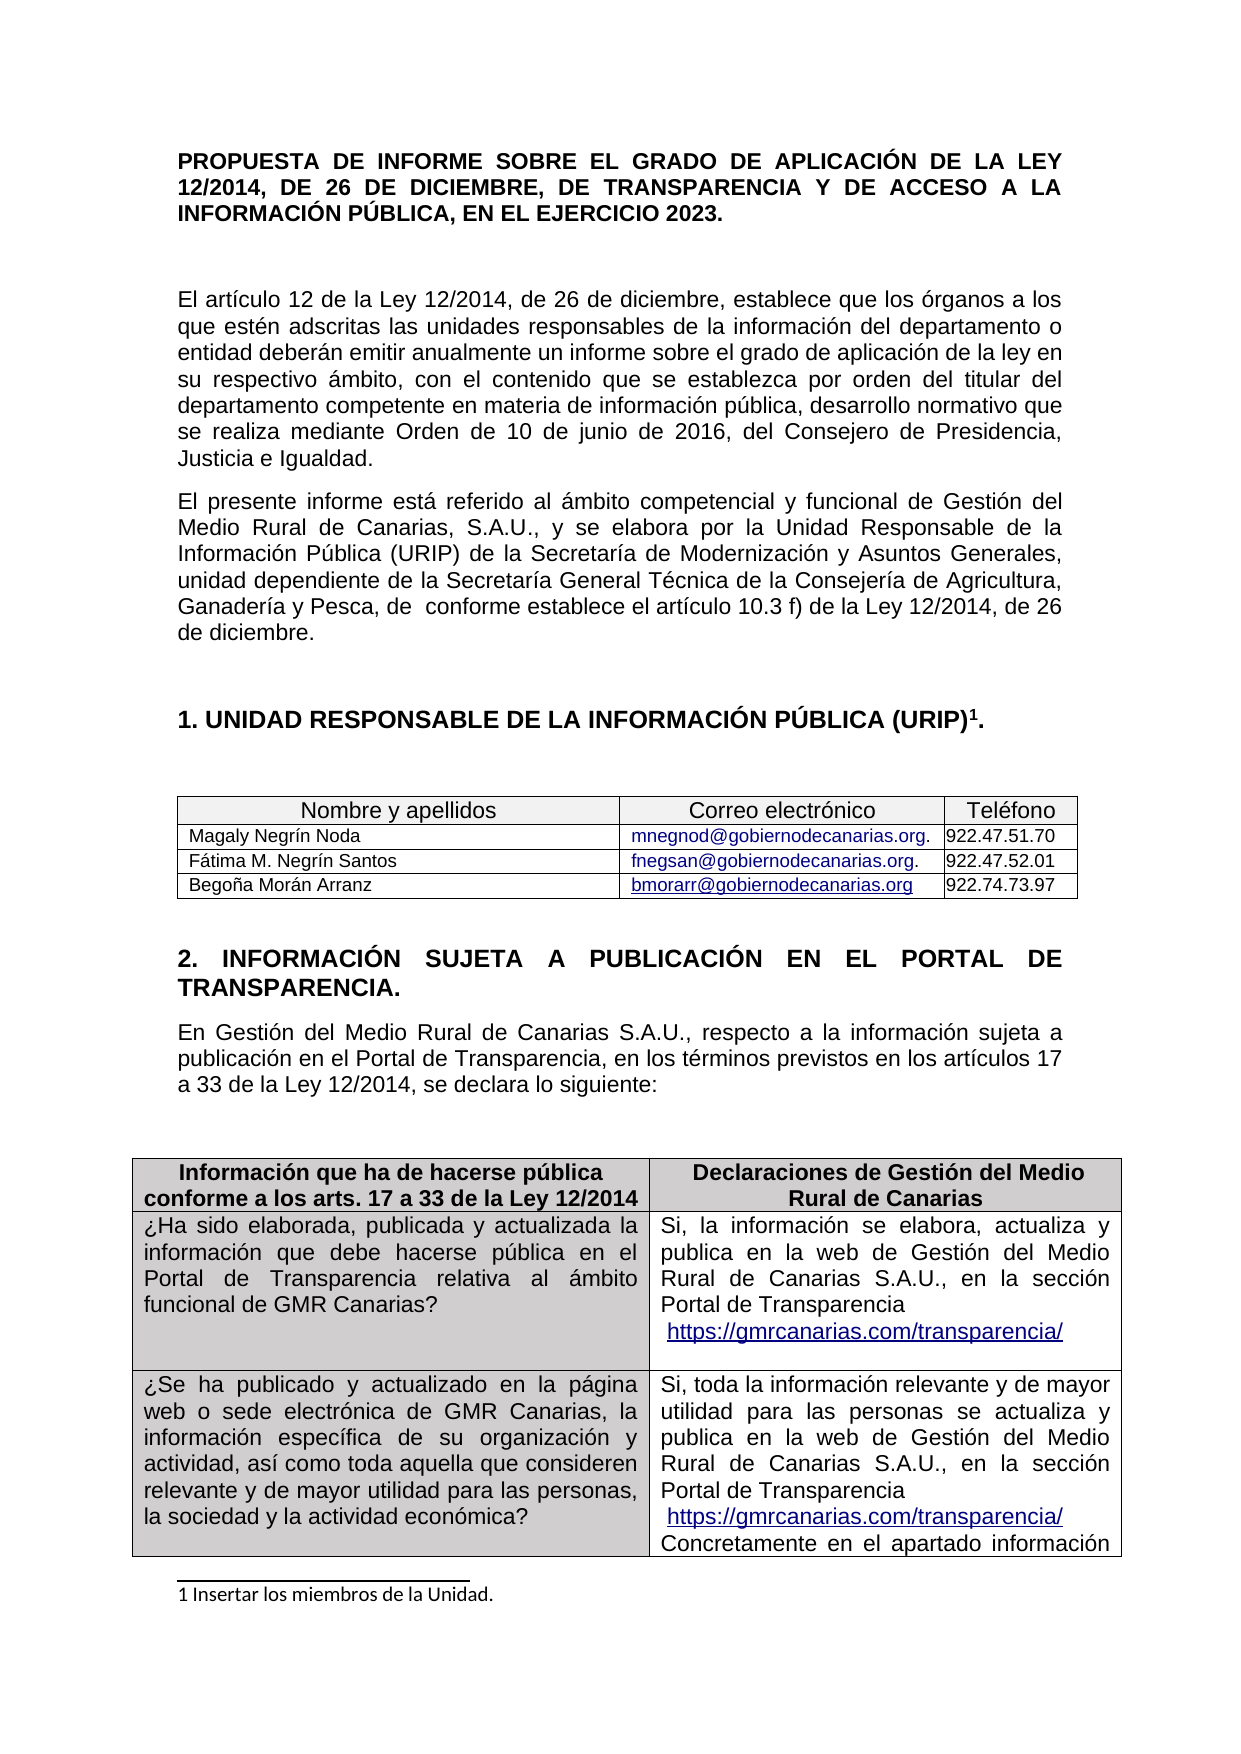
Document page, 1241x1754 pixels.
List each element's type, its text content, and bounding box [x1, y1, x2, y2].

table_header Teléfono [945, 797, 1077, 824]
text El artículo 12 de la Ley 12/2014, de 26 de diciembre, establece que los órganos a los que estén adscritas las unidades responsables de la información del departamento o entidad deberán emitir anualmente un informe sobre el grado de aplicación de la ley en su respectivo ámbito, con el contenido que se establezca por orden del titular del departamento competente en materia de información pública, desarrollo normativo que se realiza mediante Orden de 10 de junio de 2016, del Consejero de Presidencia, Justicia e Igualdad. [177, 286, 1063, 471]
table_cell 922.47.52.01 [945, 850, 1077, 873]
table_cell mnegnod@gobiernodecanarias.org. [620, 825, 944, 848]
table_cell Si, la información se elabora, actualiza y publica en la web de Gestión del Medio Rural de Canarias S.A.U., en la sección Portal de Transparencia https://gmrcanarias.com/transparencia/ [650, 1212, 1121, 1370]
table_cell Si, toda la información relevante y de mayor utilidad para las personas se actualiza y publica en la web de Gestión del Medio Rural de Canarias S.A.U., en la sección Portal de Transparencia https://gmrcanarias.com/transparencia/ Concretamente en el apartado información [650, 1371, 1121, 1556]
table_cell Fátima M. Negrín Santos [178, 850, 619, 873]
text El presente informe está referido al ámbito competencial y funcional de Gestión del Medio Rural de Canarias, S.A.U., y se elabora por la Unidad Responsable de la Información Pública (URIP) de la Secretaría de Modernización y Asuntos Generales, unidad dependiente de la Secretaría General Técnica de la Consejería de Agricultura, Ganadería y Pesca, de conforme establece el artículo 10.3 f) de la Ley 12/2014, de 26 de diciembre. [177, 488, 1063, 646]
table_cell fnegsan@gobiernodecanarias.org. [620, 850, 944, 873]
table_cell bmorarr@gobiernodecanarias.org [620, 874, 944, 898]
table_header Correo electrónico [620, 797, 944, 824]
table_cell ¿Se ha publicado y actualizado en la página web o sede electrónica de GMR Canarias, la información específica de su organización y actividad, así como toda aquella que consideren relevante y de mayor utilidad para las personas, la sociedad y la actividad económica? [133, 1371, 649, 1556]
table_cell Magaly Negrín Noda [178, 825, 619, 848]
table_cell Begoña Morán Arranz [178, 874, 619, 898]
text PROPUESTA DE INFORME SOBRE EL GRADO DE APLICACIÓN DE LA LEY 12/2014, DE 26 DE DICIEMBRE, DE TRANSPARENCIA Y DE ACCESO A LA INFORMACIÓN PÚBLICA, EN EL EJERCICIO 2023. [177, 148, 1063, 227]
table_header Declaraciones de Gestión del Medio Rural de Canarias [650, 1159, 1121, 1211]
table_cell 922.74.73.97 [945, 874, 1077, 898]
table_cell ¿Ha sido elaborada, publicada y actualizada la información que debe hacerse pública en el Portal de Transparencia relativa al ámbito funcional de GMR Canarias? [133, 1212, 649, 1370]
table_header Nombre y apellidos [178, 797, 619, 824]
text 1. UNIDAD RESPONSABLE DE LA INFORMACIÓN PÚBLICA (URIP). [177, 705, 1063, 734]
text En Gestión del Medio Rural de Canarias S.A.U., respecto a la información sujeta a publicación en el Portal de Transparencia, en los términos previstos en los artículos 17 a 33 de la Ley 12/2014, se declara lo siguiente: [177, 1019, 1063, 1098]
text 2. INFORMACIÓN SUJETA A PUBLICACIÓN EN EL PORTAL DE TRANSPARENCIA. [177, 944, 1063, 1002]
table_cell 922.47.51.70 [945, 825, 1077, 848]
text Insertar los miembros de la Unidad. [177, 1581, 1063, 1606]
table_header Información que ha de hacerse pública conforme a los arts. 17 a 33 de la Ley 12/2014 [133, 1159, 649, 1211]
